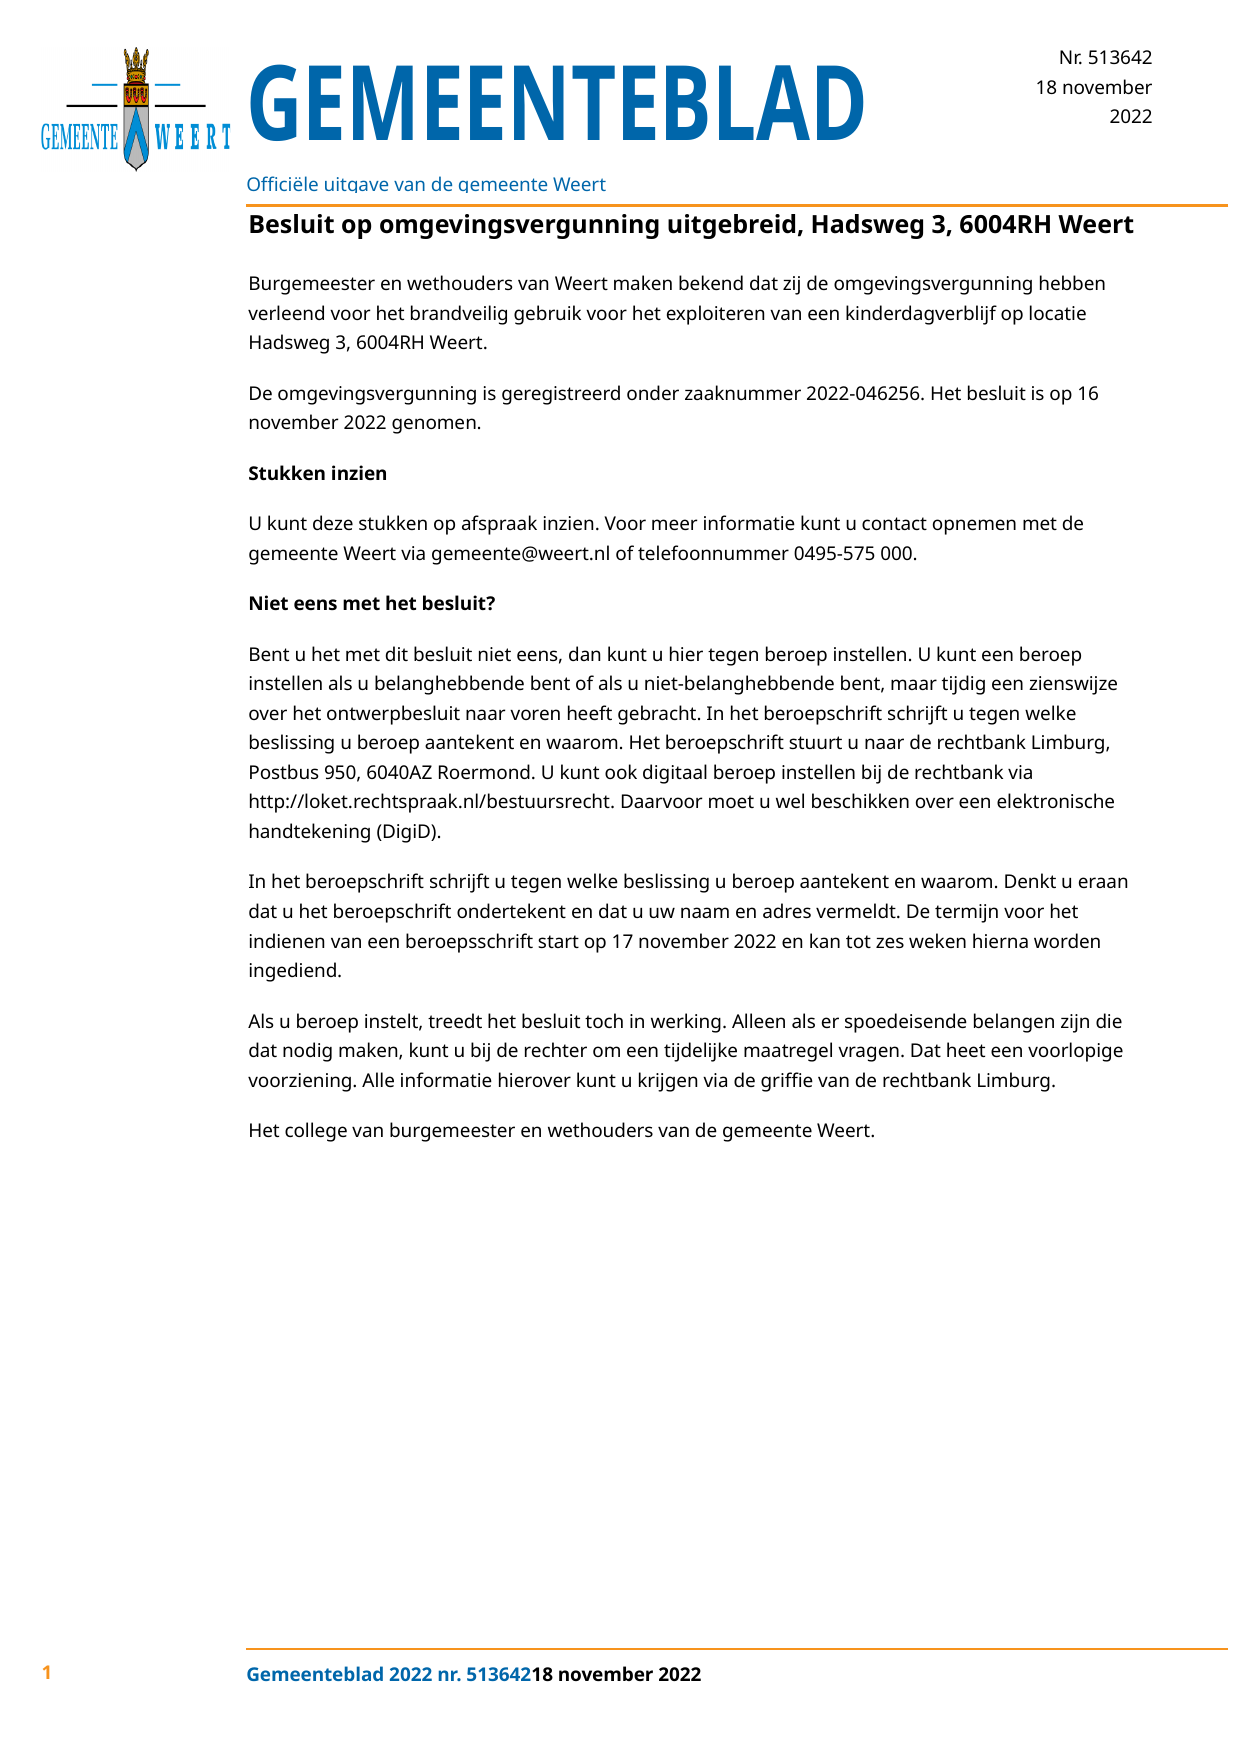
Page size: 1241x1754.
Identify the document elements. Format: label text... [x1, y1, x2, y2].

text Als u beroep instelt, treedt het besluit toch in werking. Alleen als er spoedeisende belangen zijn die dat nodig maken, kunt u bij de rechter om een tijdelijke maatregel vragen. Dat heet een voorlopige voorziening. Alle informatie hierover kunt u krijgen via de griffie van de rechtbank Limburg. [248, 1008, 1152, 1093]
text U kunt deze stukken op afspraak inzien. Voor meer informatie kunt u contact opnemen met de gemeente Weert via gemeente@weert.nl of telefoonnummer 0495-575 000. [248, 510, 1152, 566]
text De omgevingsvergunning is geregistreerd onder zaaknummer 2022-046256. Het besluit is op 16 november 2022 genomen. [248, 380, 1152, 435]
picture [41, 47, 231, 172]
text Het college van burgemeester en wethouders van de gemeente Weert. [248, 1117, 1152, 1143]
text In het beroepschrift schrijft u tegen welke beslissing u beroep aantekent en waarom. Denkt u eraan dat u het beroepschrift ondertekent en dat u uw naam en adres vermeldt. De termijn voor het indienen van een beroepsschrift start op 17 november 2022 en kan tot zes weken hierna worden ingediend. [248, 869, 1152, 983]
text Besluit op omgevingsvergunning uitgebreid, Hadsweg 3, 6004RH Weert [248, 207, 1152, 241]
text Niet eens met het besluit? [248, 590, 1152, 616]
text Bent u het met dit besluit niet eens, dan kunt u hier tegen beroep instellen. U kunt een beroep instellen als u belanghebbende bent of als u niet-belanghebbende bent, maar tijdig een zienswijze over het ontwerpbesluit naar voren heeft gebracht. In het beroepschrift schrijft u tegen welke beslissing u beroep aantekent en waarom. Het beroepschrift stuurt u naar de rechtbank Limburg, Postbus 950, 6040AZ Roermond. U kunt ook digitaal beroep instellen bij de rechtbank via http://loket.rechtspraak.nl/bestuursrecht. Daarvoor moet u wel beschikken over een elektronische handtekening (DigiD). [248, 641, 1152, 844]
text Stukken inzien [248, 460, 1152, 486]
text Burgemeester en wethouders van Weert maken bekend dat zij de omgevingsvergunning hebben verleend voor het brandveilig gebruik voor het exploiteren van een kinderdagverblijf op locatie Hadsweg 3, 6004RH Weert. [248, 270, 1152, 355]
